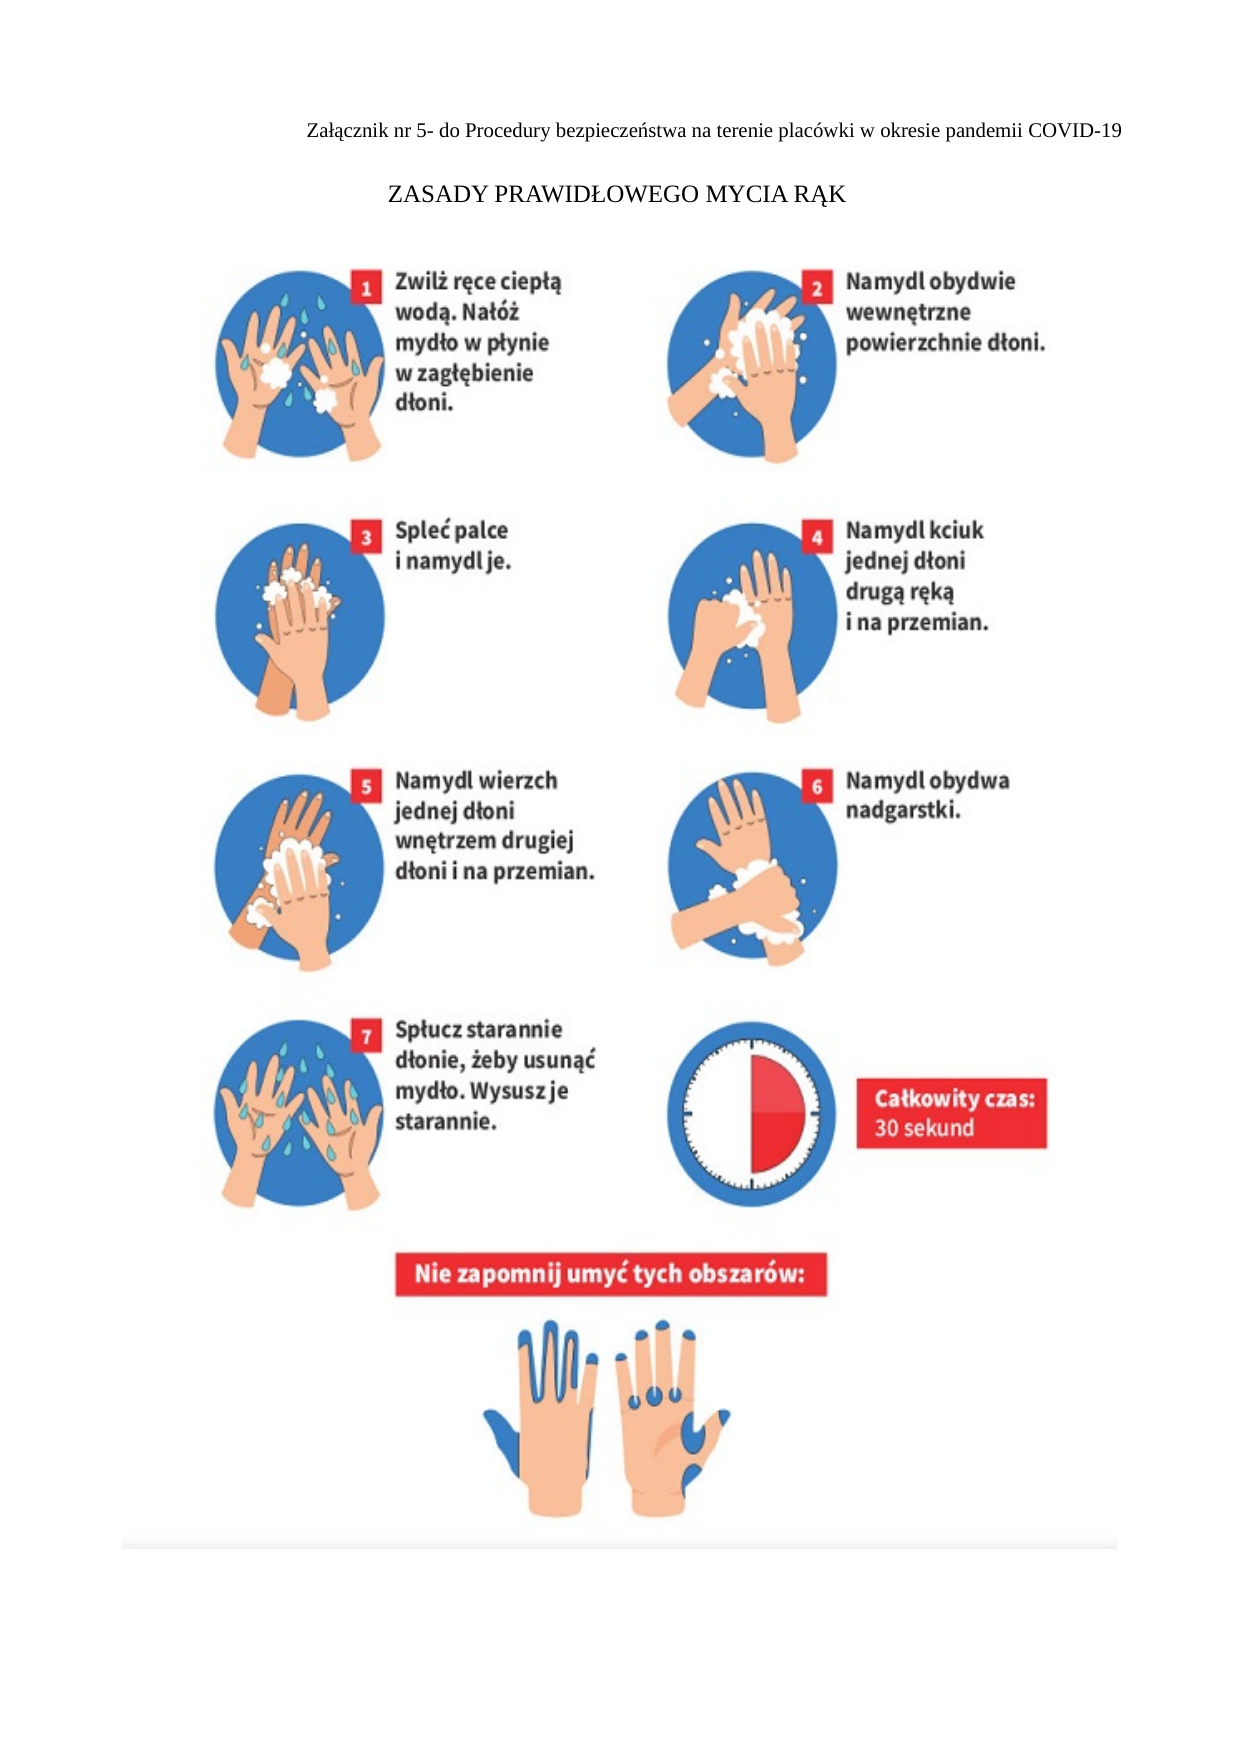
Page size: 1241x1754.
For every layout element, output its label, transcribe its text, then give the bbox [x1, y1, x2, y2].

picture [121, 243, 1118, 1549]
text Załącznik nr 5- do Procedury bezpieczeństwa na terenie placówki w okresie pandemii COVID-19 [118, 118, 1122, 142]
text ZASADY PRAWIDŁOWEGO MYCIA RĄK [118, 179, 1122, 207]
